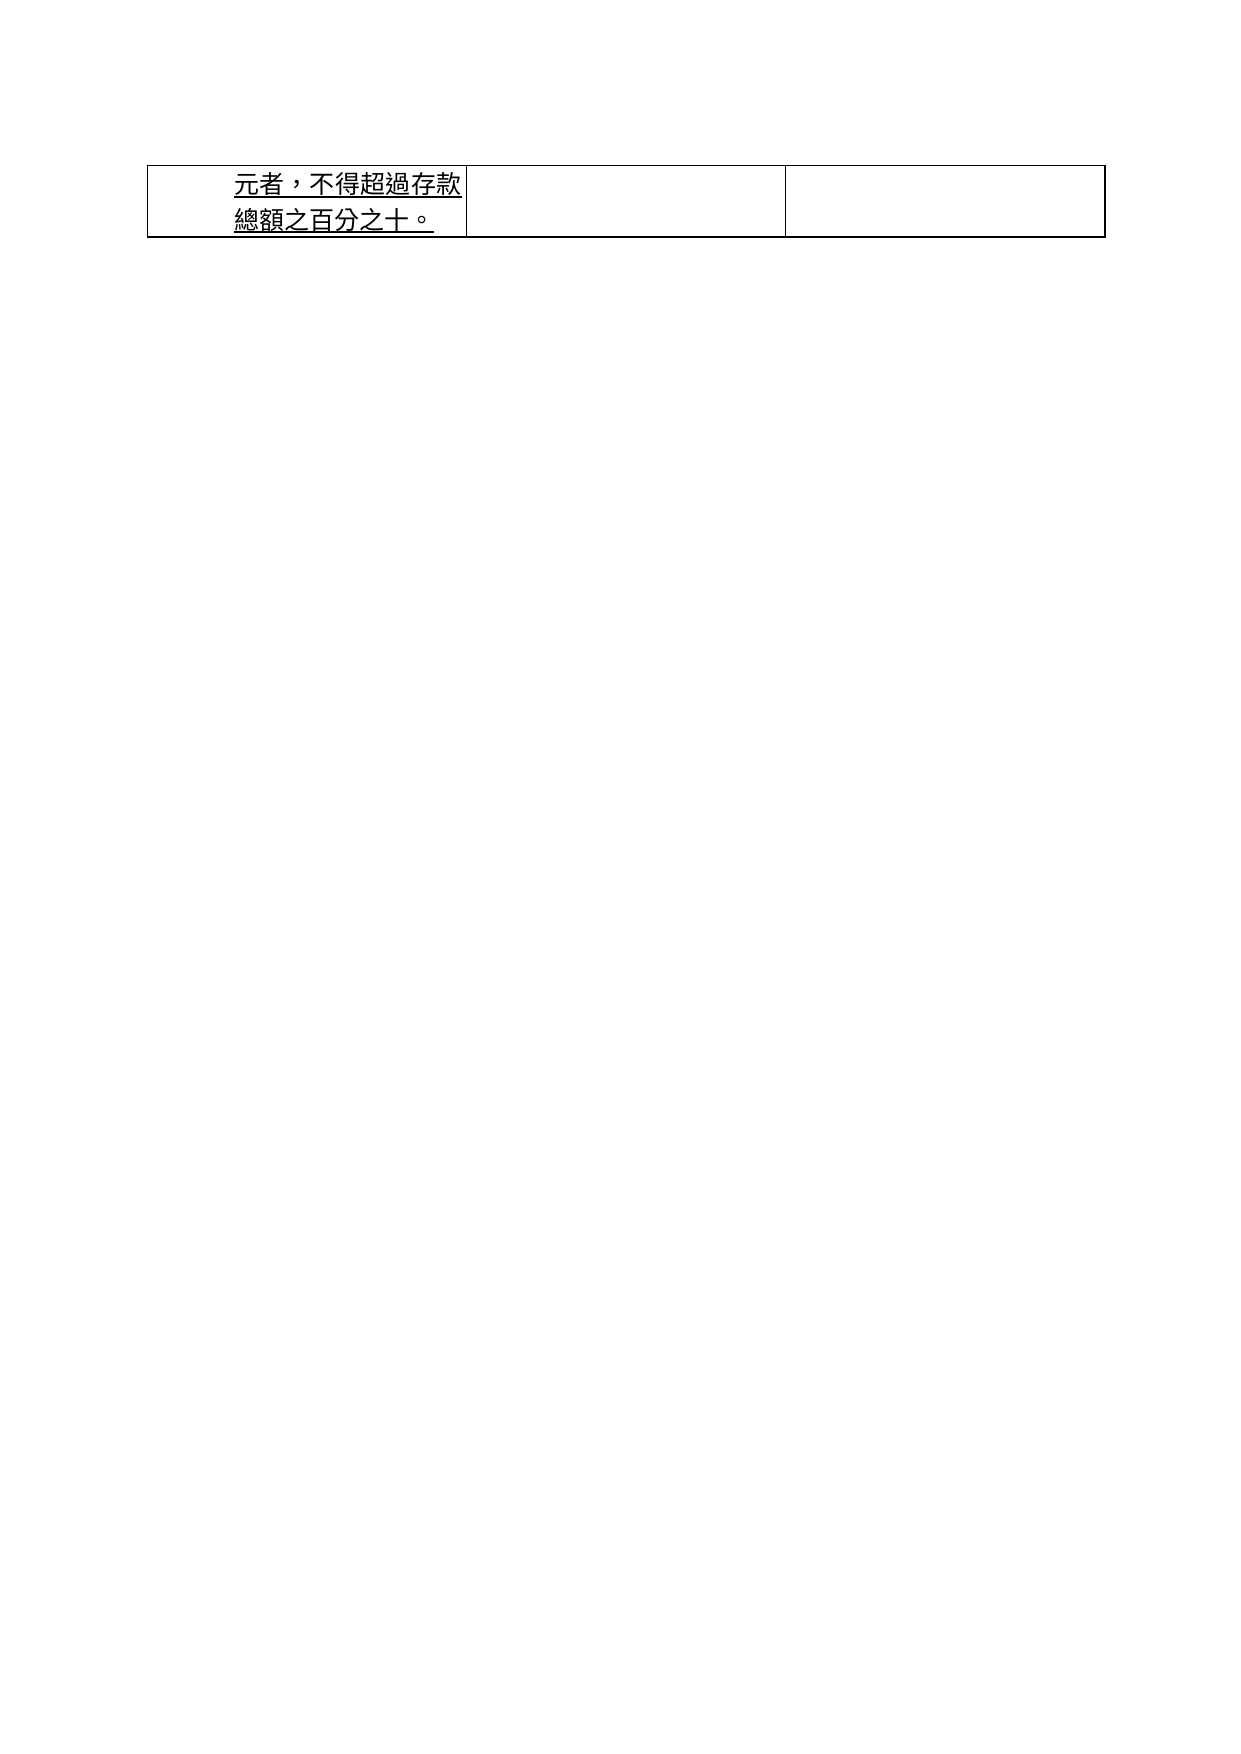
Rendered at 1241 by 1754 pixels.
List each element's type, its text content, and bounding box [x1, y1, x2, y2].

table_cell 元者，不得超過存款總額之百分之十。 [148, 166, 466, 236]
table_cell [786, 166, 1104, 236]
table_cell [467, 166, 785, 236]
